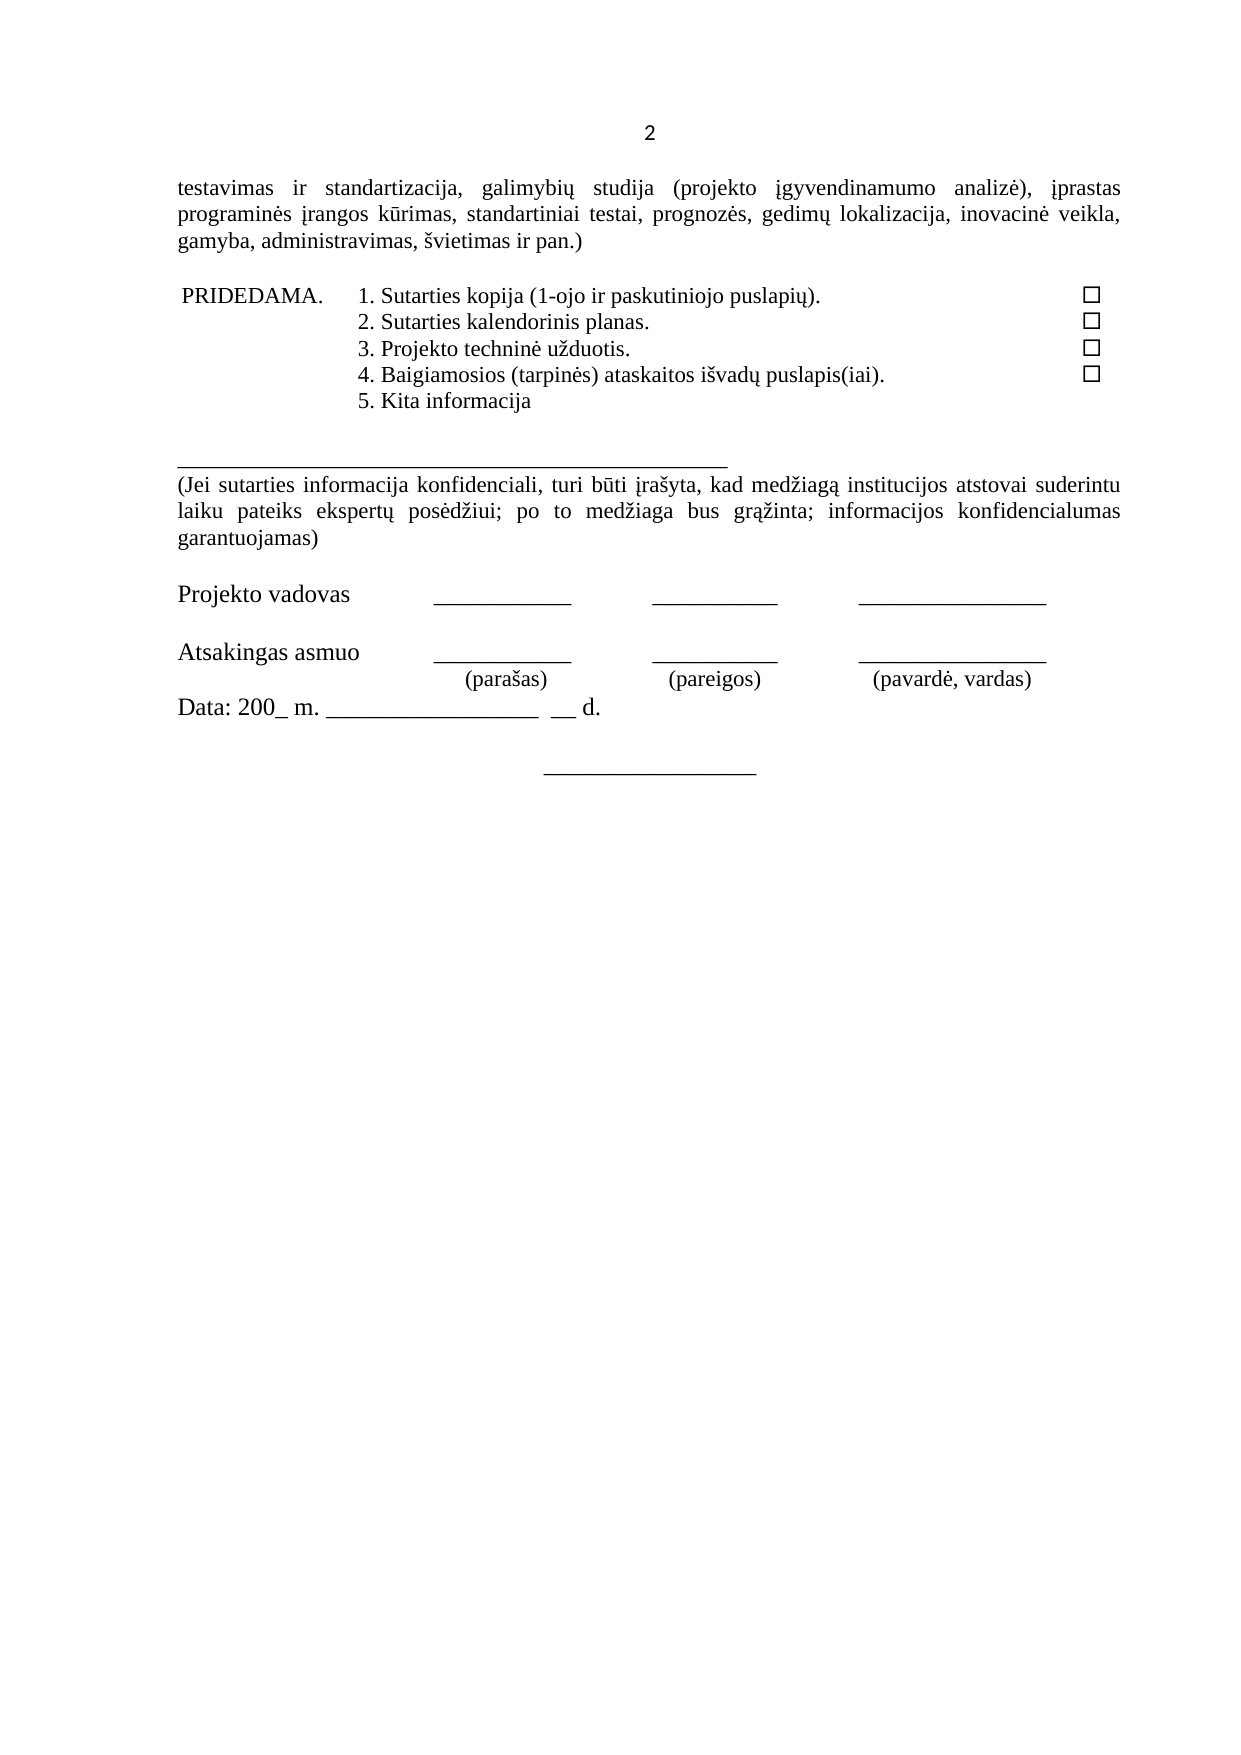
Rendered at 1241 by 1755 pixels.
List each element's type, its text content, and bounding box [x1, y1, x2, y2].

table_cell [] [1061, 335, 1122, 361]
table_cell 2. Sutarties kalendorinis planas. [354, 308, 1061, 335]
table_cell [177, 361, 353, 387]
text (Jei sutarties informacija konfidenciali, turi būti įrašyta, kad medžiagą institucijos atstovai suderintu laiku pateiks ekspertų posėdžiui; po to medžiaga bus grąžinta; informacijos konfidencialumas garantuojamas) [177, 471, 1122, 550]
text Data: 200_ m. _________________ __ d. [177, 692, 1122, 720]
table_cell [177, 335, 353, 361]
table_cell [1061, 388, 1122, 414]
text Projekto vadovas ___________ __________ _______________ [177, 579, 1122, 608]
text _________________ [177, 749, 1122, 778]
text testavimas ir standartizacija, galimybių studija (projekto įgyvendinamumo analizė), įprastas programinės įrangos kūrimas, standartiniai testai, prognozės, gedimų lokalizacija, inovacinė veikla, gamyba, administravimas, švietimas ir pan.) [177, 174, 1122, 253]
table_cell 3. Projekto techninė užduotis. [354, 335, 1061, 361]
table_cell [] [1061, 361, 1122, 387]
text Atsakingas asmuo ___________ __________ _______________ [177, 637, 1122, 665]
text (parašas) (pareigos) (pavardė, vardas) [177, 665, 1122, 692]
table_cell [177, 308, 353, 335]
table_cell [177, 388, 353, 414]
table_cell 5. Kita informacija [354, 388, 1061, 414]
table_cell [] [1061, 308, 1122, 335]
table_header 1. Sutarties kopija (1-ojo ir paskutiniojo puslapių). [354, 282, 1061, 308]
text ____________________________________________ [177, 442, 1122, 471]
table_header [] [1061, 282, 1122, 308]
table_header PRIDEDAMA. [177, 282, 353, 308]
table_cell 4. Baigiamosios (tarpinės) ataskaitos išvadų puslapis(iai). [354, 361, 1061, 387]
